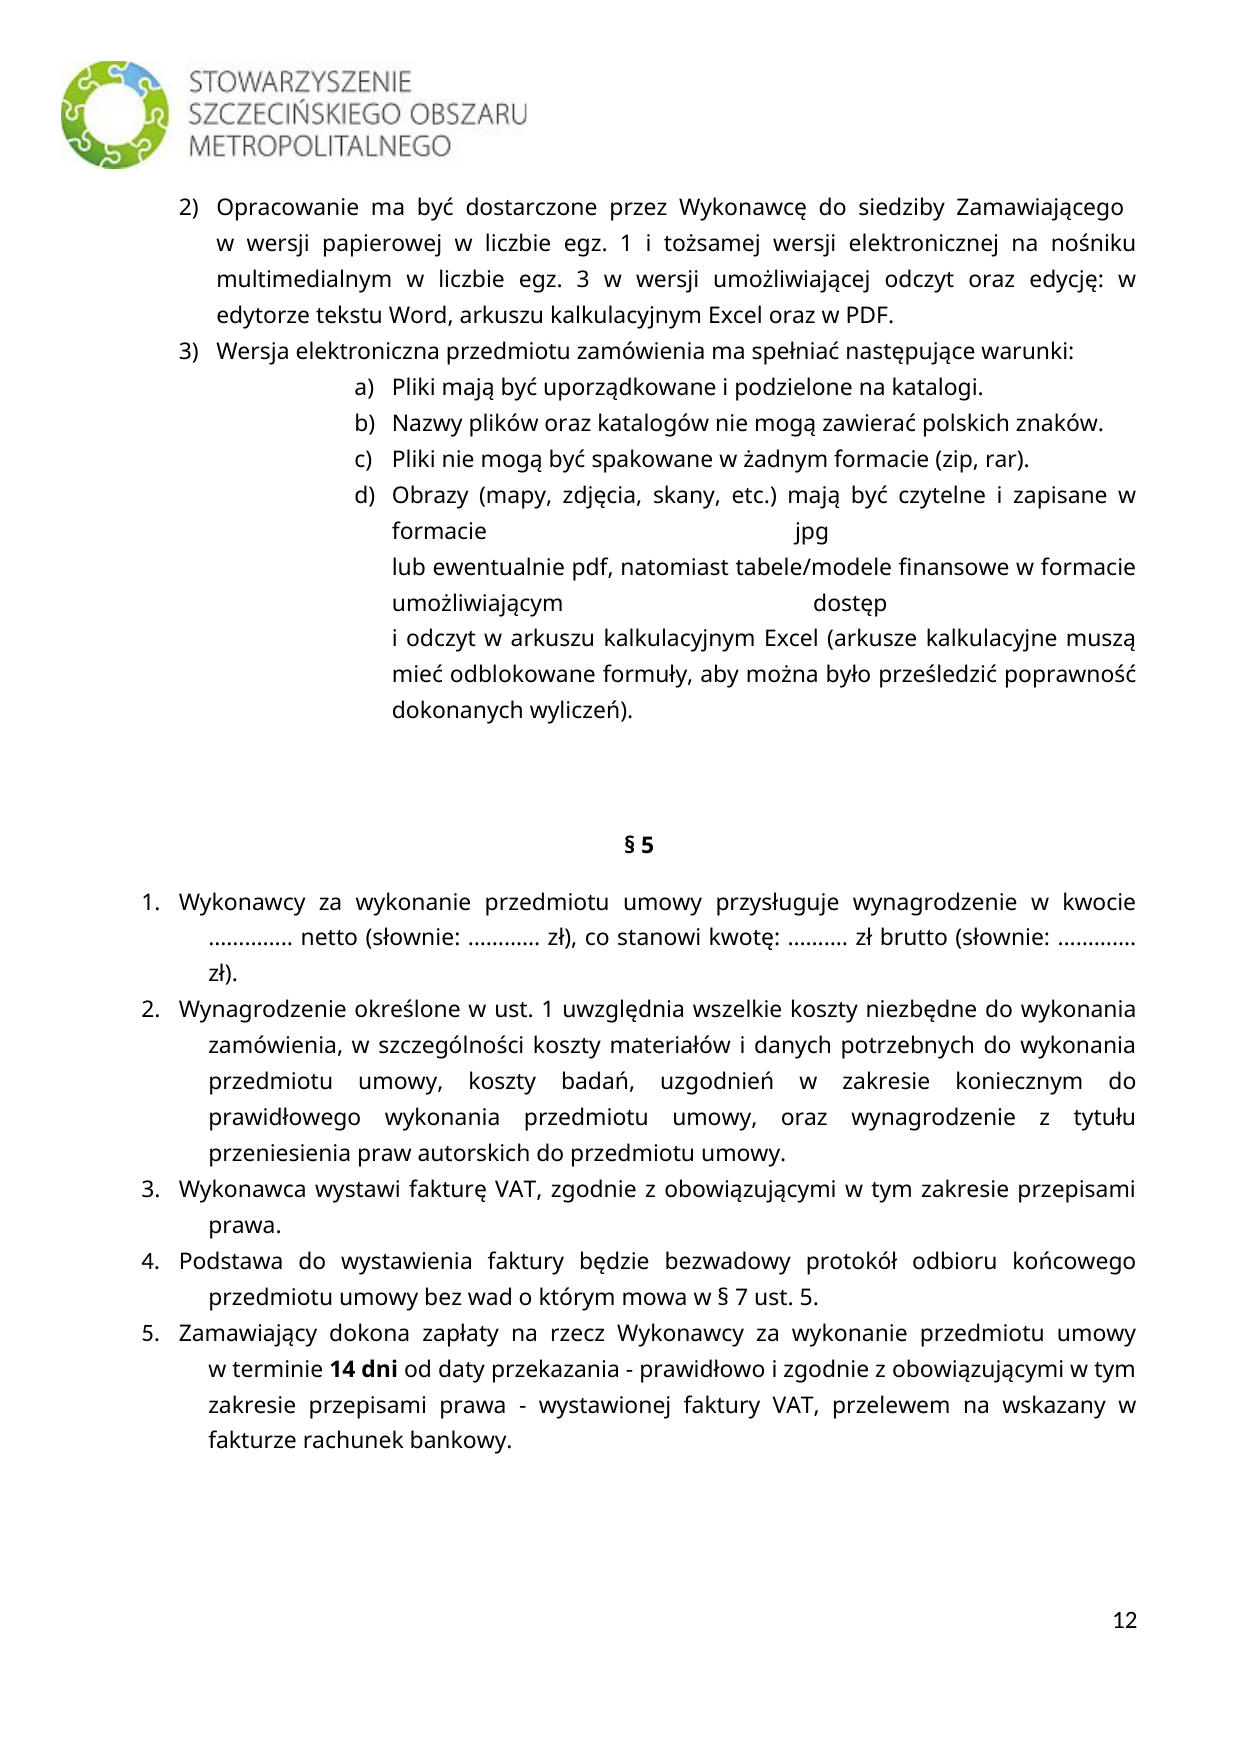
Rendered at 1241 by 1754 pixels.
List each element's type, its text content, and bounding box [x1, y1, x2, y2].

list Wykonawca wystawi fakturę VAT, zgodnie z obowiązującymi w tym zakresie przepisami prawa. [141, 1173, 1137, 1240]
list Wersja elektroniczna przedmiotu zamówienia ma spełniać następujące warunki: [178, 335, 1137, 366]
list Obrazy (mapy, zdjęcia, skany, etc.) mają być czytelne i zapisane w formacie jpg lub ewentualnie pdf, natomiast tabele/modele finansowe w formacie umożliwiającym dostęp i odczyt w arkuszu kalkulacyjnym Excel (arkusze kalkulacyjne muszą mieć odblokowane formuły, aby można było prześledzić poprawność dokonanych wyliczeń). [354, 479, 1137, 726]
list § 5 [141, 829, 1137, 860]
list Opracowanie ma być dostarczone przez Wykonawcę do siedziby Zamawiającego w wersji papierowej w liczbie egz. 1 i tożsamej wersji elektronicznej na nośniku multimedialnym w liczbie egz. 3 w wersji umożliwiającej odczyt oraz edycję: w edytorze tekstu Word, arkuszu kalkulacyjnym Excel oraz w PDF. [178, 191, 1137, 330]
list Wykonawcy za wykonanie przedmiotu umowy przysługuje wynagrodzenie w kwocie ………….. netto (słownie: ………… zł), co stanowi kwotę: ………. zł brutto (słownie: …………. zł). [141, 885, 1137, 988]
list Pliki mają być uporządkowane i podzielone na katalogi. [354, 371, 1137, 402]
list Wynagrodzenie określone w ust. 1 uwzględnia wszelkie koszty niezbędne do wykonania zamówienia, w szczególności koszty materiałów i danych potrzebnych do wykonania przedmiotu umowy, koszty badań, uzgodnień w zakresie koniecznym do prawidłowego wykonania przedmiotu umowy, oraz wynagrodzenie z tytułu przeniesienia praw autorskich do przedmiotu umowy. [141, 993, 1137, 1168]
list Podstawa do wystawienia faktury będzie bezwadowy protokół odbioru końcowego przedmiotu umowy bez wad o którym mowa w § 7 ust. 5. [141, 1245, 1137, 1312]
list Nazwy plików oraz katalogów nie mogą zawierać polskich znaków. [354, 407, 1137, 438]
list Pliki nie mogą być spakowane w żadnym formacie (zip, rar). [354, 443, 1137, 474]
list Zamawiający dokona zapłaty na rzecz Wykonawcy za wykonanie przedmiotu umowy w terminie 14 dni od daty przekazania - prawidłowo i zgodnie z obowiązującymi w tym zakresie przepisami prawa - wystawionej faktury VAT, przelewem na wskazany w fakturze rachunek bankowy. [141, 1317, 1137, 1456]
